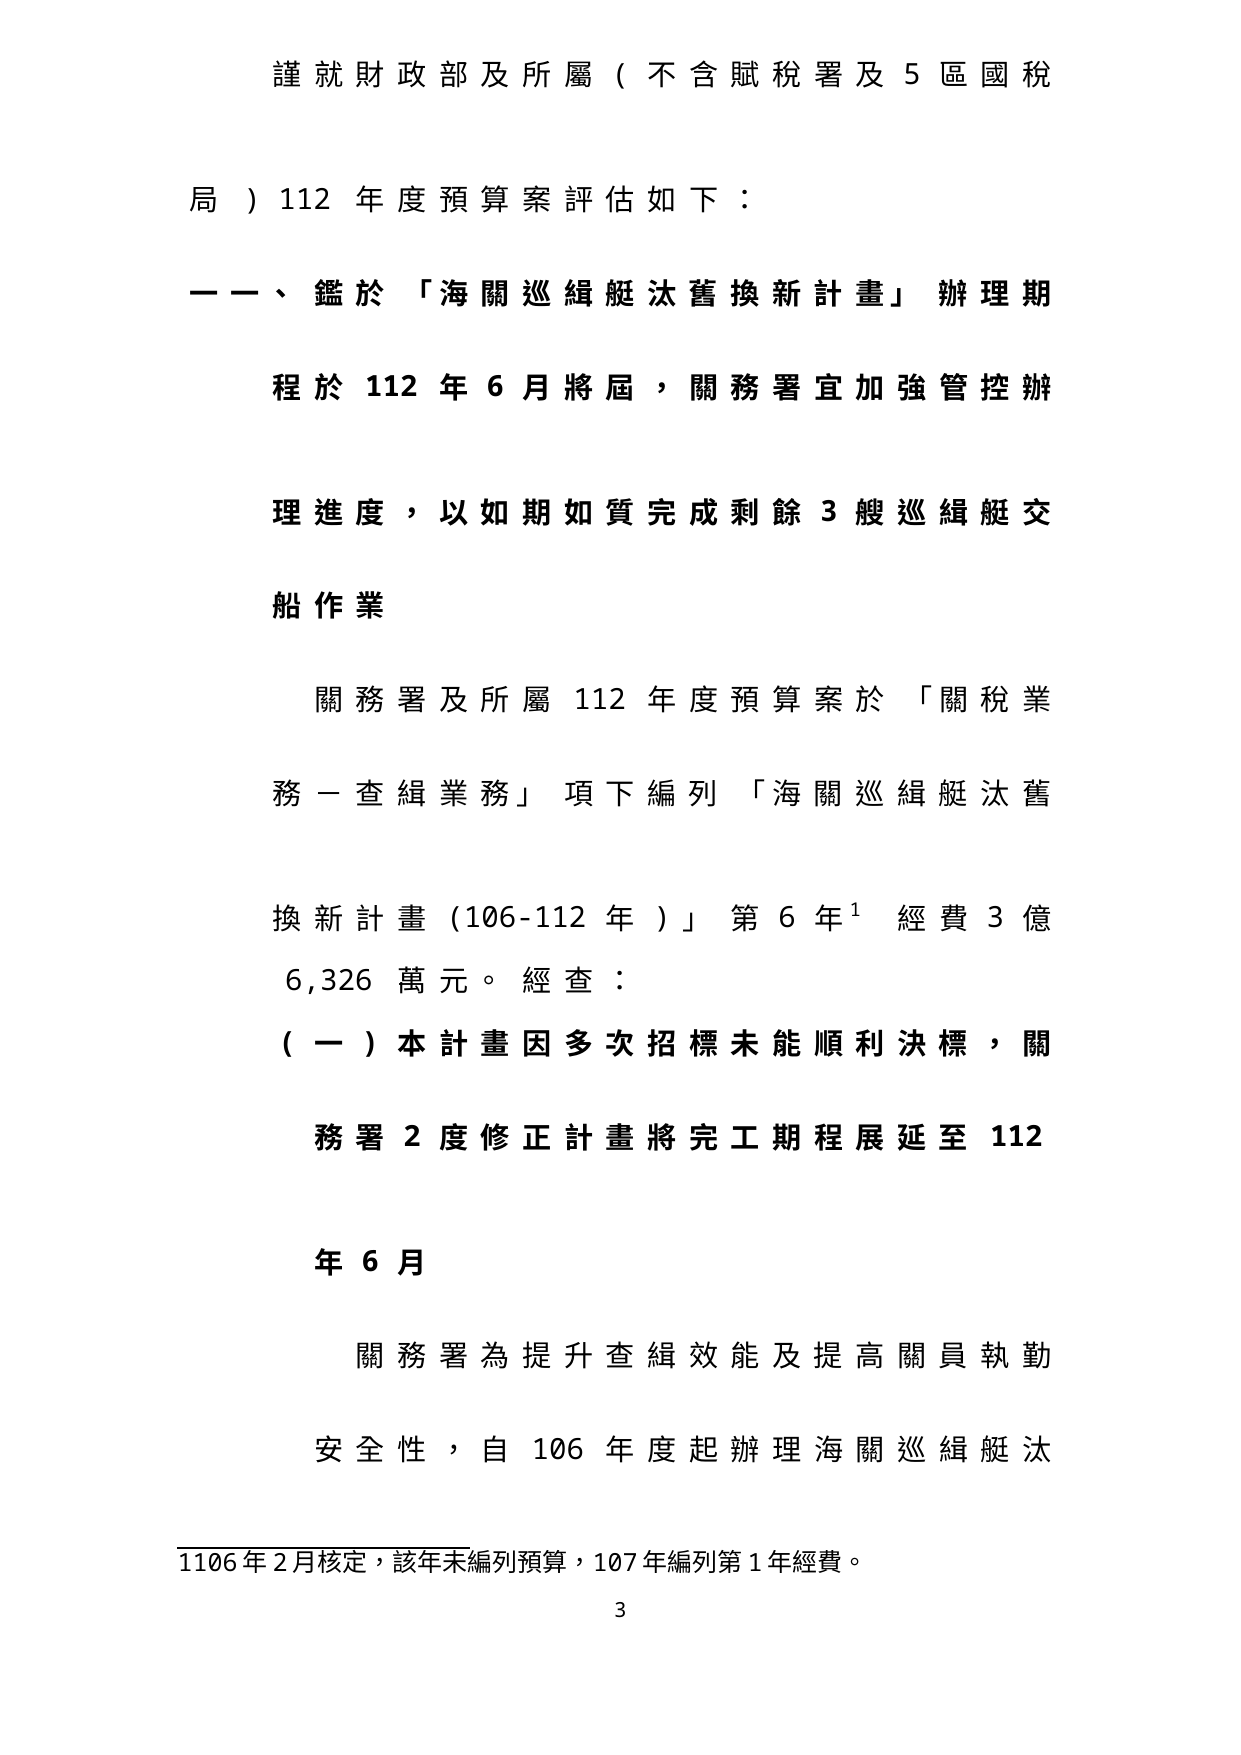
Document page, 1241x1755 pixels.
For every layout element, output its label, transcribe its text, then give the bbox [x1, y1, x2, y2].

text (一)本計畫因多次招標未能順利決標，關務署2度修正計畫將完工期程展延至112年6月 [242, 1000, 1058, 1312]
text 關務署為提升查緝效能及提高關員執勤安全性，自106年度起辦理海關巡緝艇汰舊換新計畫，原規劃籌建5艘100噸級巡緝艇，惟該計畫歷經多次無人投標而流標、廢標及關務署2度修正計畫，最終核定計畫總經費增至8億7,619萬元，並將採購數降為4艘，完工期程展延至112年6月。107至111年度已計編列5億1,293萬元，112年度續編第6年經費3億6,326萬元，占總經費比率41.5%。 [271, 1312, 1058, 1500]
text 關務署及所屬112年度預算案於「關稅業務－查緝業務」項下編列「海關巡緝艇汰舊換新計畫(106-112年)」第6年經費3億6,326萬元。經查： [242, 625, 1058, 1000]
text 一一、鑑於「海關巡緝艇汰舊換新計畫」辦理期程於112年6月將屆，關務署宜加強管控辦理進度，以如期如質完成剩餘3艘巡緝艇交船作業 [183, 250, 1058, 625]
text 106年2月核定，該年未編列預算，107年編列第1年經費。 [177, 1548, 1063, 1577]
text 謹就財政部及所屬(不含賦稅署及5區國稅局) 112年度預算案評估如下： [183, 0, 1058, 250]
